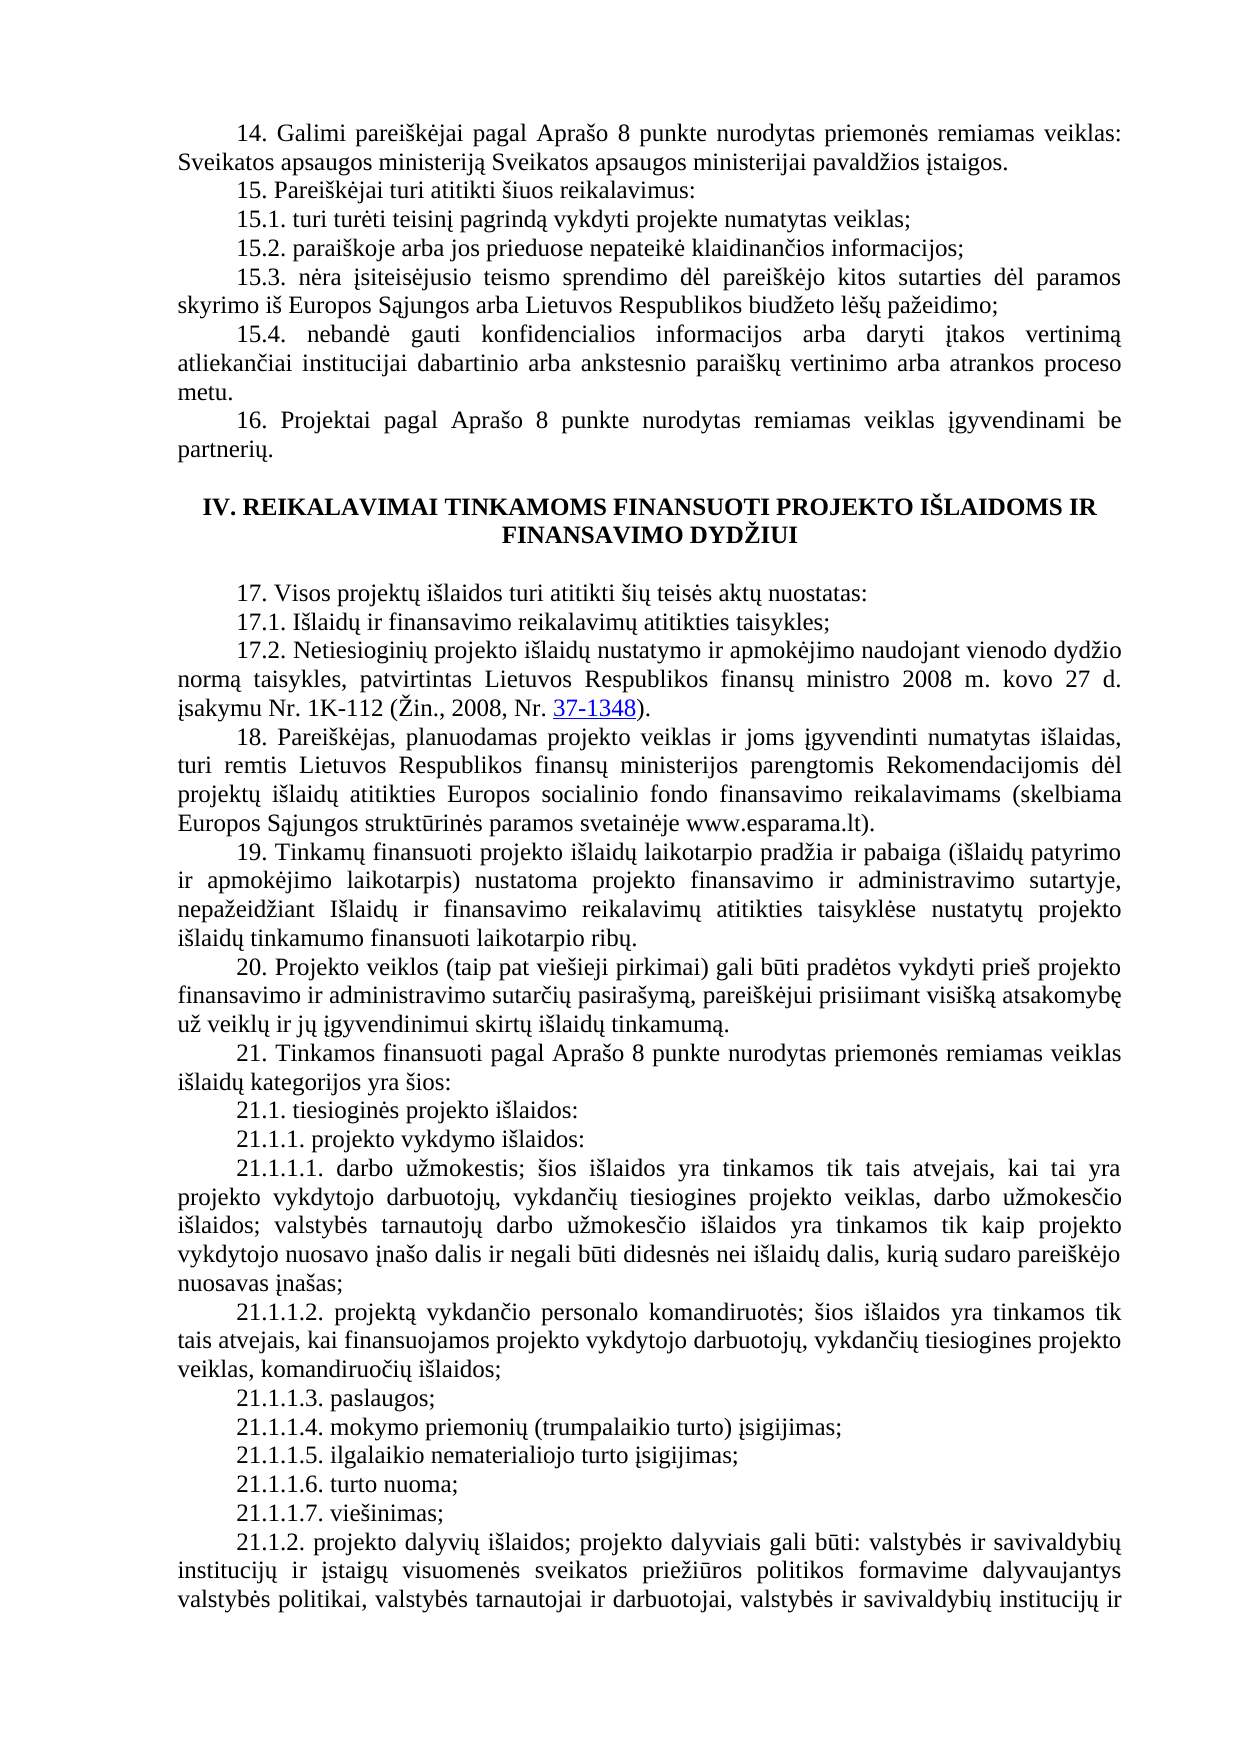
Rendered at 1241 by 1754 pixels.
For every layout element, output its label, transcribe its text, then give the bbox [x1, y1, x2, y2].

text 21.1.1.6. turto nuoma; [177, 1469, 1122, 1498]
text 15.4. nebandė gauti konfidencialios informacijos arba daryti įtakos vertinimą atliekančiai institucijai dabartinio arba ankstesnio paraiškų vertinimo arba atrankos proceso metu. [177, 319, 1122, 406]
text 21. Tinkamos finansuoti pagal Aprašo 8 punkte nurodytas priemonės remiamas veiklas išlaidų kategorijos yra šios: [177, 1038, 1122, 1096]
text 15.1. turi turėti teisinį pagrindą vykdyti projekte numatytas veiklas; [177, 204, 1122, 233]
text 21.1.1.7. viešinimas; [177, 1498, 1122, 1527]
text 14. Galimi pareiškėjai pagal Aprašo 8 punkte nurodytas priemonės remiamas veiklas: Sveikatos apsaugos ministeriją Sveikatos apsaugos ministerijai pavaldžios įstaigos. [177, 118, 1122, 176]
text 15. Pareiškėjai turi atitikti šiuos reikalavimus: [177, 176, 1122, 204]
text 21.1.1.3. paslaugos; [177, 1383, 1122, 1412]
text 18. Pareiškėjas, planuodamas projekto veiklas ir joms įgyvendinti numatytas išlaidas, turi remtis Lietuvos Respublikos finansų ministerijos parengtomis Rekomendacijomis dėl projektų išlaidų atitikties Europos socialinio fondo finansavimo reikalavimams (skelbiama Europos Sąjungos struktūrinės paramos svetainėje www.esparama.lt). [177, 722, 1122, 837]
text 17.1. Išlaidų ir finansavimo reikalavimų atitikties taisykles; [177, 607, 1122, 636]
text 20. Projekto veiklos (taip pat viešieji pirkimai) gali būti pradėtos vykdyti prieš projekto finansavimo ir administravimo sutarčių pasirašymą, pareiškėjui prisiimant visišką atsakomybę už veiklų ir jų įgyvendinimui skirtų išlaidų tinkamumą. [177, 952, 1122, 1038]
text 19. Tinkamų finansuoti projekto išlaidų laikotarpio pradžia ir pabaiga (išlaidų patyrimo ir apmokėjimo laikotarpis) nustatoma projekto finansavimo ir administravimo sutartyje, nepažeidžiant Išlaidų ir finansavimo reikalavimų atitikties taisyklėse nustatytų projekto išlaidų tinkamumo finansuoti laikotarpio ribų. [177, 837, 1122, 952]
text 21.1.1. projekto vykdymo išlaidos: [177, 1124, 1122, 1153]
text 16. Projektai pagal Aprašo 8 punkte nurodytas remiamas veiklas įgyvendinami be partnerių. [177, 406, 1122, 463]
text IV. REIKALAVIMAI TINKAMOMS FINANSUOTI PROJEKTO IŠLAIDOMS IR FINANSAVIMO DYDŽIUI [177, 492, 1122, 549]
text 21.1.1.2. projektą vykdančio personalo komandiruotės; šios išlaidos yra tinkamos tik tais atvejais, kai finansuojamos projekto vykdytojo darbuotojų, vykdančių tiesiogines projekto veiklas, komandiruočių išlaidos; [177, 1297, 1122, 1383]
text 21.1.1.1. darbo užmokestis; šios išlaidos yra tinkamos tik tais atvejais, kai tai yra projekto vykdytojo darbuotojų, vykdančių tiesiogines projekto veiklas, darbo užmokesčio išlaidos; valstybės tarnautojų darbo užmokesčio išlaidos yra tinkamos tik kaip projekto vykdytojo nuosavo įnašo dalis ir negali būti didesnės nei išlaidų dalis, kurią sudaro pareiškėjo nuosavas įnašas; [177, 1153, 1122, 1297]
text 15.3. nėra įsiteisėjusio teismo sprendimo dėl pareiškėjo kitos sutarties dėl paramos skyrimo iš Europos Sąjungos arba Lietuvos Respublikos biudžeto lėšų pažeidimo; [177, 262, 1122, 319]
text 17. Visos projektų išlaidos turi atitikti šių teisės aktų nuostatas: [177, 578, 1122, 607]
text 17.2. Netiesioginių projekto išlaidų nustatymo ir apmokėjimo naudojant vienodo dydžio normą taisykles, patvirtintas Lietuvos Respublikos finansų ministro 2008 m. kovo 27 d. įsakymu Nr. 1K-112 (Žin., 2008, Nr. 37-1348). [177, 636, 1122, 722]
text 21.1.1.5. ilgalaikio nematerialiojo turto įsigijimas; [177, 1441, 1122, 1469]
text 15.2. paraiškoje arba jos prieduose nepateikė klaidinančios informacijos; [177, 233, 1122, 262]
text 21.1. tiesioginės projekto išlaidos: [177, 1096, 1122, 1124]
text 21.1.1.4. mokymo priemonių (trumpalaikio turto) įsigijimas; [177, 1412, 1122, 1441]
text 21.1.2. projekto dalyvių išlaidos; projekto dalyviais gali būti: valstybės ir savivaldybių institucijų ir įstaigų visuomenės sveikatos priežiūros politikos formavime dalyvaujantys valstybės politikai, valstybės tarnautojai ir darbuotojai, valstybės ir savivaldybių institucijų ir [177, 1527, 1122, 1613]
